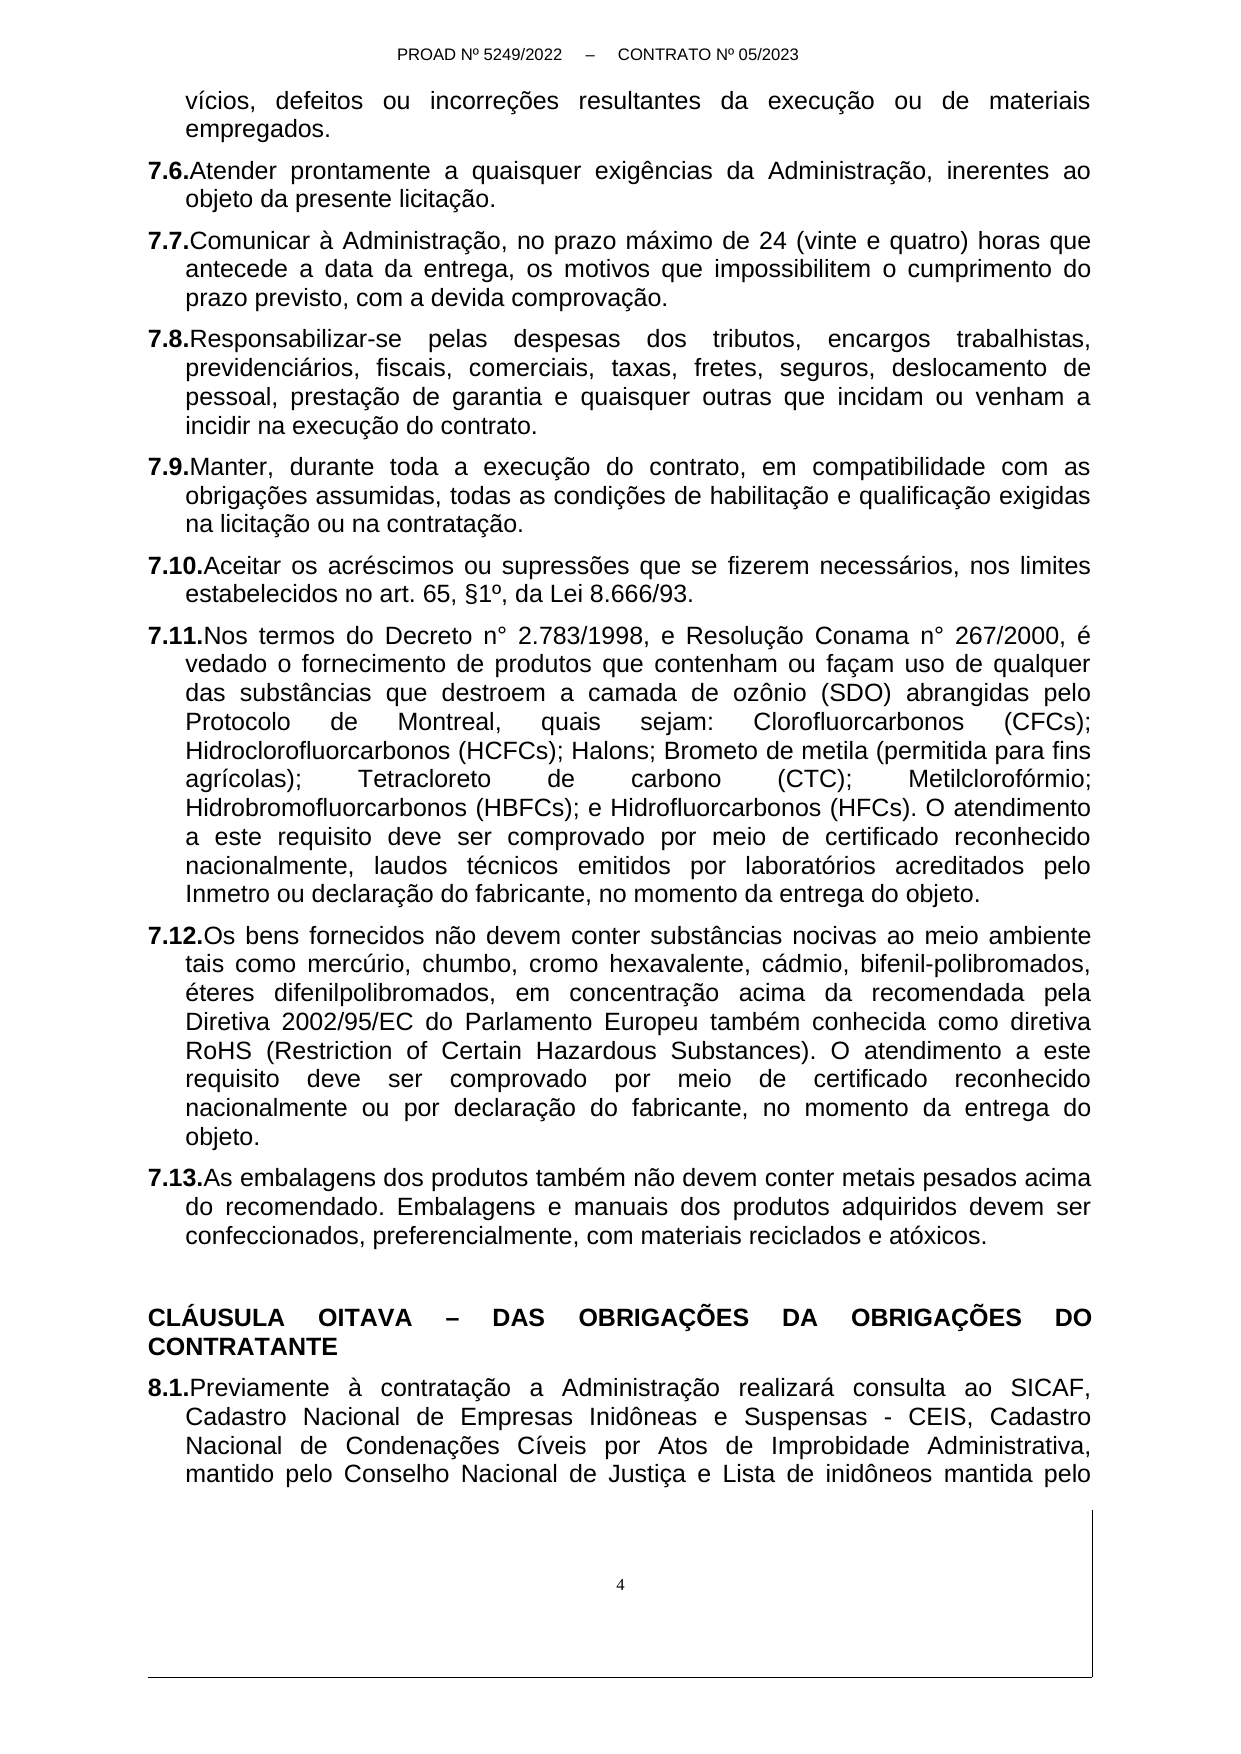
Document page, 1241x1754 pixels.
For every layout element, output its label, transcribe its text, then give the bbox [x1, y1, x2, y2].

list Comunicar à Administração, no prazo máximo de 24 (vinte e quatro) horas que antecede a data da entrega, os motivos que impossibilitem o cumprimento do prazo previsto, com a devida comprovação. [148, 226, 1092, 312]
list As embalagens dos produtos também não devem conter metais pesados acima do recomendado. Embalagens e manuais dos produtos adquiridos devem ser confeccionados, preferencialmente, com materiais reciclados e atóxicos. [148, 1163, 1092, 1249]
list Aceitar os acréscimos ou supressões que se fizerem necessários, nos limites estabelecidos no art. 65, §1º, da Lei 8.666/93. [148, 551, 1092, 608]
list Responsabilizar-se pelas despesas dos tributos, encargos trabalhistas, previdenciários, fiscais, comerciais, taxas, fretes, seguros, deslocamento de pessoal, prestação de garantia e quaisquer outras que incidam ou venham a incidir na execução do contrato. [148, 324, 1092, 439]
list vícios, defeitos ou incorreções resultantes da execução ou de materiais empregados. [148, 86, 1092, 143]
list Previamente à contratação a Administração realizará consulta ao SICAF, Cadastro Nacional de Empresas Inidôneas e Suspensas - CEIS, Cadastro Nacional de Condenações Cíveis por Atos de Improbidade Administrativa, mantido pelo Conselho Nacional de Justiça e Lista de inidôneos mantida pelo [148, 1373, 1092, 1488]
list Nos termos do Decreto n° 2.783/1998, e Resolução Conama n° 267/2000, é vedado o fornecimento de produtos que contenham ou façam uso de qualquer das substâncias que destroem a camada de ozônio (SDO) abrangidas pelo Protocolo de Montreal, quais sejam: Clorofluorcarbonos (CFCs); Hidroclorofluorcarbonos (HCFCs); Halons; Brometo de metila (permitida para fins agrícolas); Tetracloreto de carbono (CTC); Metilclorofórmio; Hidrobromofluorcarbonos (HBFCs); e Hidrofluorcarbonos (HFCs). O atendimento a este requisito deve ser comprovado por meio de certificado reconhecido nacionalmente, laudos técnicos emitidos por laboratórios acreditados pelo Inmetro ou declaração do fabricante, no momento da entrega do objeto. [148, 621, 1092, 908]
list Manter, durante toda a execução do contrato, em compatibilidade com as obrigações assumidas, todas as condições de habilitação e qualificação exigidas na licitação ou na contratação. [148, 452, 1092, 538]
text CLÁUSULA OITAVA – DAS OBRIGAÇÕES DA OBRIGAÇÕES DO CONTRATANTE [148, 1303, 1092, 1361]
list Os bens fornecidos não devem conter substâncias nocivas ao meio ambiente tais como mercúrio, chumbo, cromo hexavalente, cádmio, bifenil-polibromados, éteres difenilpolibromados, em concentração acima da recomendada pela Diretiva 2002/95/EC do Parlamento Europeu também conhecida como diretiva RoHS (Restriction of Certain Hazardous Substances). O atendimento a este requisito deve ser comprovado por meio de certificado reconhecido nacionalmente ou por declaração do fabricante, no momento da entrega do objeto. [148, 921, 1092, 1151]
list Atender prontamente a quaisquer exigências da Administração, inerentes ao objeto da presente licitação. [148, 156, 1092, 213]
